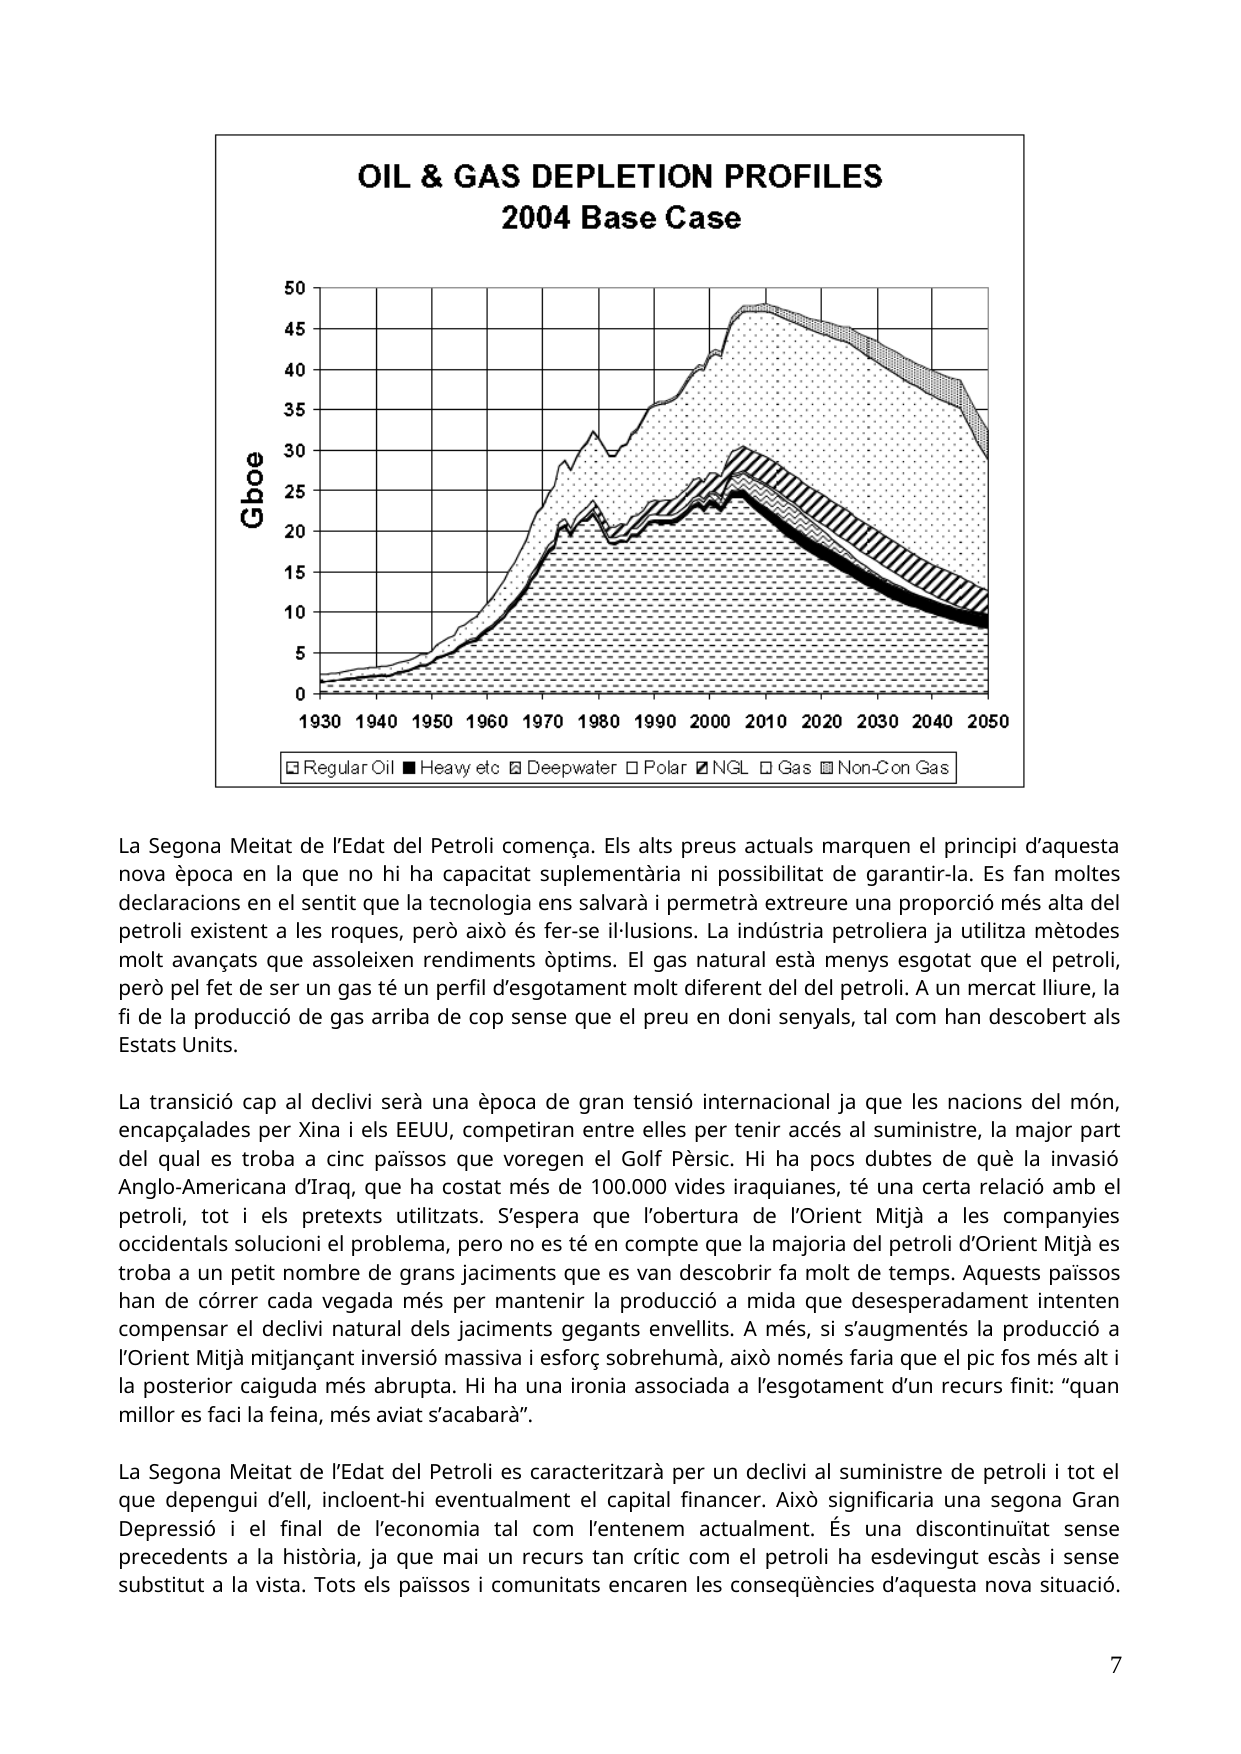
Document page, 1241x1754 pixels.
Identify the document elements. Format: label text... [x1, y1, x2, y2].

text La transició cap al declivi serà una època de gran tensió internacional ja que les nacions del món, encapçalades per Xina i els EEUU, competiran entre elles per tenir accés al suministre, la major part del qual es troba a cinc païssos que voregen el Golf Pèrsic. Hi ha pocs dubtes de què la invasió Anglo‑Americana d’Iraq, que ha costat més de 100.000 vides iraquianes, té una certa relació amb el petroli, tot i els pretexts utilitzats. S’espera que l’obertura de l’Orient Mitjà a les companyies occidentals solucioni el problema, pero no es té en compte que la majoria del petroli d’Orient Mitjà es troba a un petit nombre de grans jaciments que es van descobrir fa molt de temps. Aquests païssos han de córrer cada vegada més per mantenir la producció a mida que desesperadament intenten compensar el declivi natural dels jaciments gegants envellits. A més, si s’augmentés la producció a l’Orient Mitjà mitjançant inversió massiva i esforç sobrehumà, això només faria que el pic fos més alt i la posterior caiguda més abrupta. Hi ha una ironia associada a l’esgotament d’un recurs finit: “quan millor es faci la feina, més aviat s’acabarà”. [118, 1087, 1122, 1428]
picture [209, 127, 1032, 794]
text La Segona Meitat de l’Edat del Petroli comença. Els alts preus actuals marquen el principi d’aquesta nova època en la que no hi ha capacitat suplementària ni possibilitat de garantir-la. Es fan moltes declaracions en el sentit que la tecnologia ens salvarà i permetrà extreure una proporció més alta del petroli existent a les roques, però això és fer-se il·lusions. La indústria petroliera ja utilitza mètodes molt avançats que assoleixen rendiments òptims. El gas natural està menys esgotat que el petroli, però pel fet de ser un gas té un perfil d’esgotament molt diferent del del petroli. A un mercat lliure, la fi de la producció de gas arriba de cop sense que el preu en doni senyals, tal com han descobert als Estats Units. [118, 831, 1122, 1059]
text La Segona Meitat de l’Edat del Petroli es caracteritzarà per un declivi al suministre de petroli i tot el que depengui d’ell, incloent-hi eventualment el capital financer. Això significaria una segona Gran Depressió i el final de l’economia tal com l’entenem actualment. És una discontinuïtat sense precedents a la història, ja que mai un recurs tan crític com el petroli ha esdevingut escàs i sense substitut a la vista. Tots els païssos i comunitats encaren les conseqüències d’aquesta nova situació. [118, 1457, 1122, 1599]
